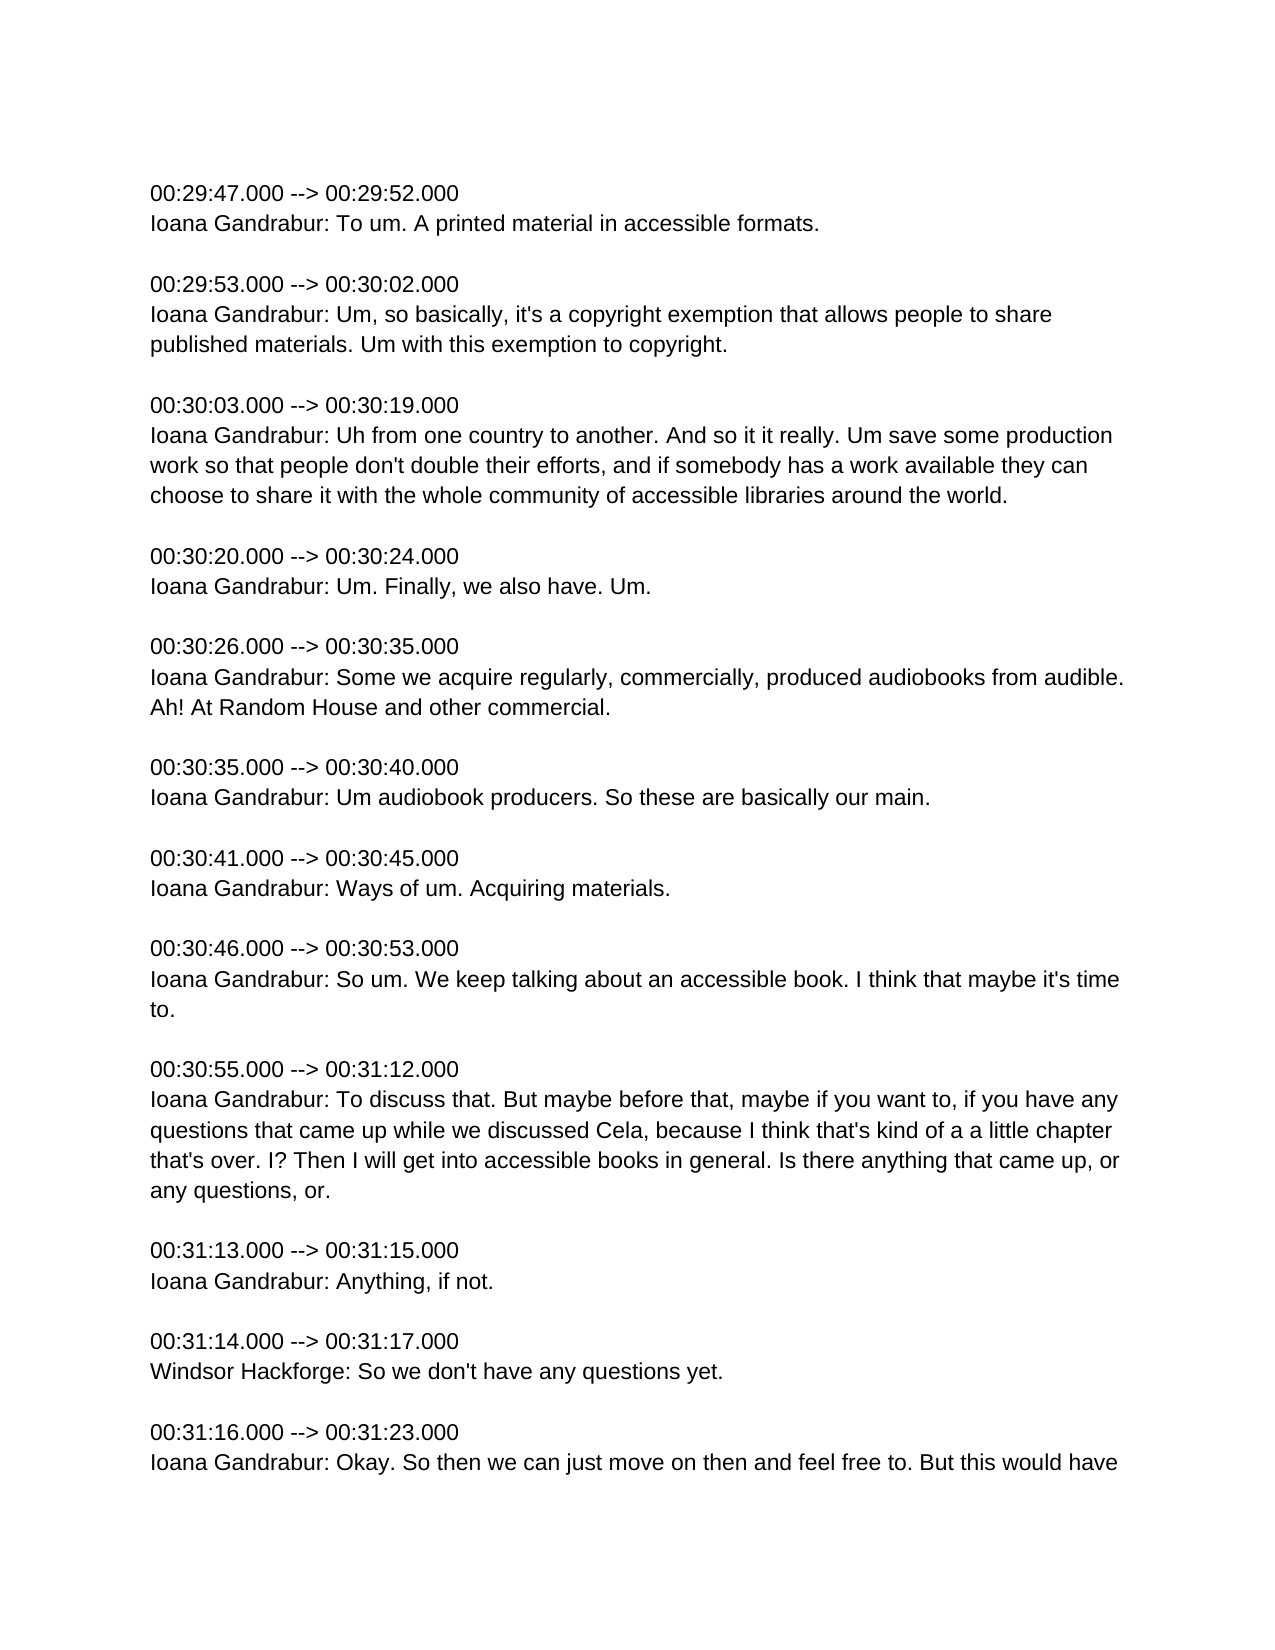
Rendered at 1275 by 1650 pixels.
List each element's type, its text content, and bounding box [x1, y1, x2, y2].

text Ioana Gandrabur: Um. Finally, we also have. Um. [150, 573, 1125, 599]
text Ioana Gandrabur: Okay. So then we can just move on then and feel free to. But this would have [150, 1449, 1125, 1475]
text 00:30:03.000 --> 00:30:19.000 [150, 392, 1125, 418]
text 00:30:35.000 --> 00:30:40.000 [150, 754, 1125, 781]
text 00:30:26.000 --> 00:30:35.000 [150, 633, 1125, 660]
text 00:30:41.000 --> 00:30:45.000 [150, 845, 1125, 871]
text Windsor Hackforge: So we don't have any questions yet. [150, 1358, 1125, 1385]
text Ioana Gandrabur: Uh from one country to another. And so it it really. Um save some production work so that people don't double their efforts, and if somebody has a work available they can choose to share it with the whole community of accessible libraries around the world. [150, 422, 1125, 509]
text Ioana Gandrabur: Um, so basically, it's a copyright exemption that allows people to share published materials. Um with this exemption to copyright. [150, 301, 1125, 358]
text 00:30:20.000 --> 00:30:24.000 [150, 543, 1125, 569]
text Ioana Gandrabur: To discuss that. But maybe before that, maybe if you want to, if you have any questions that came up while we discussed Cela, because I think that's kind of a a little chapter that's over. I? Then I will get into accessible books in general. Is there anything that came up, or any questions, or. [150, 1086, 1125, 1203]
text Ioana Gandrabur: To um. A printed material in accessible formats. [150, 210, 1125, 237]
text Ioana Gandrabur: So um. We keep talking about an accessible book. I think that maybe it's time to. [150, 966, 1125, 1022]
text Ioana Gandrabur: Some we acquire regularly, commercially, produced audiobooks from audible. Ah! At Random House and other commercial. [150, 663, 1125, 720]
text 00:31:14.000 --> 00:31:17.000 [150, 1328, 1125, 1354]
text Ioana Gandrabur: Anything, if not. [150, 1268, 1125, 1294]
text 00:29:53.000 --> 00:30:02.000 [150, 271, 1125, 297]
text 00:31:16.000 --> 00:31:23.000 [150, 1419, 1125, 1445]
text 00:31:13.000 --> 00:31:15.000 [150, 1237, 1125, 1264]
text 00:30:46.000 --> 00:30:53.000 [150, 935, 1125, 962]
text Ioana Gandrabur: Ways of um. Acquiring materials. [150, 875, 1125, 901]
text Ioana Gandrabur: Um audiobook producers. So these are basically our main. [150, 784, 1125, 811]
text 00:29:47.000 --> 00:29:52.000 [150, 180, 1125, 207]
text 00:30:55.000 --> 00:31:12.000 [150, 1056, 1125, 1083]
